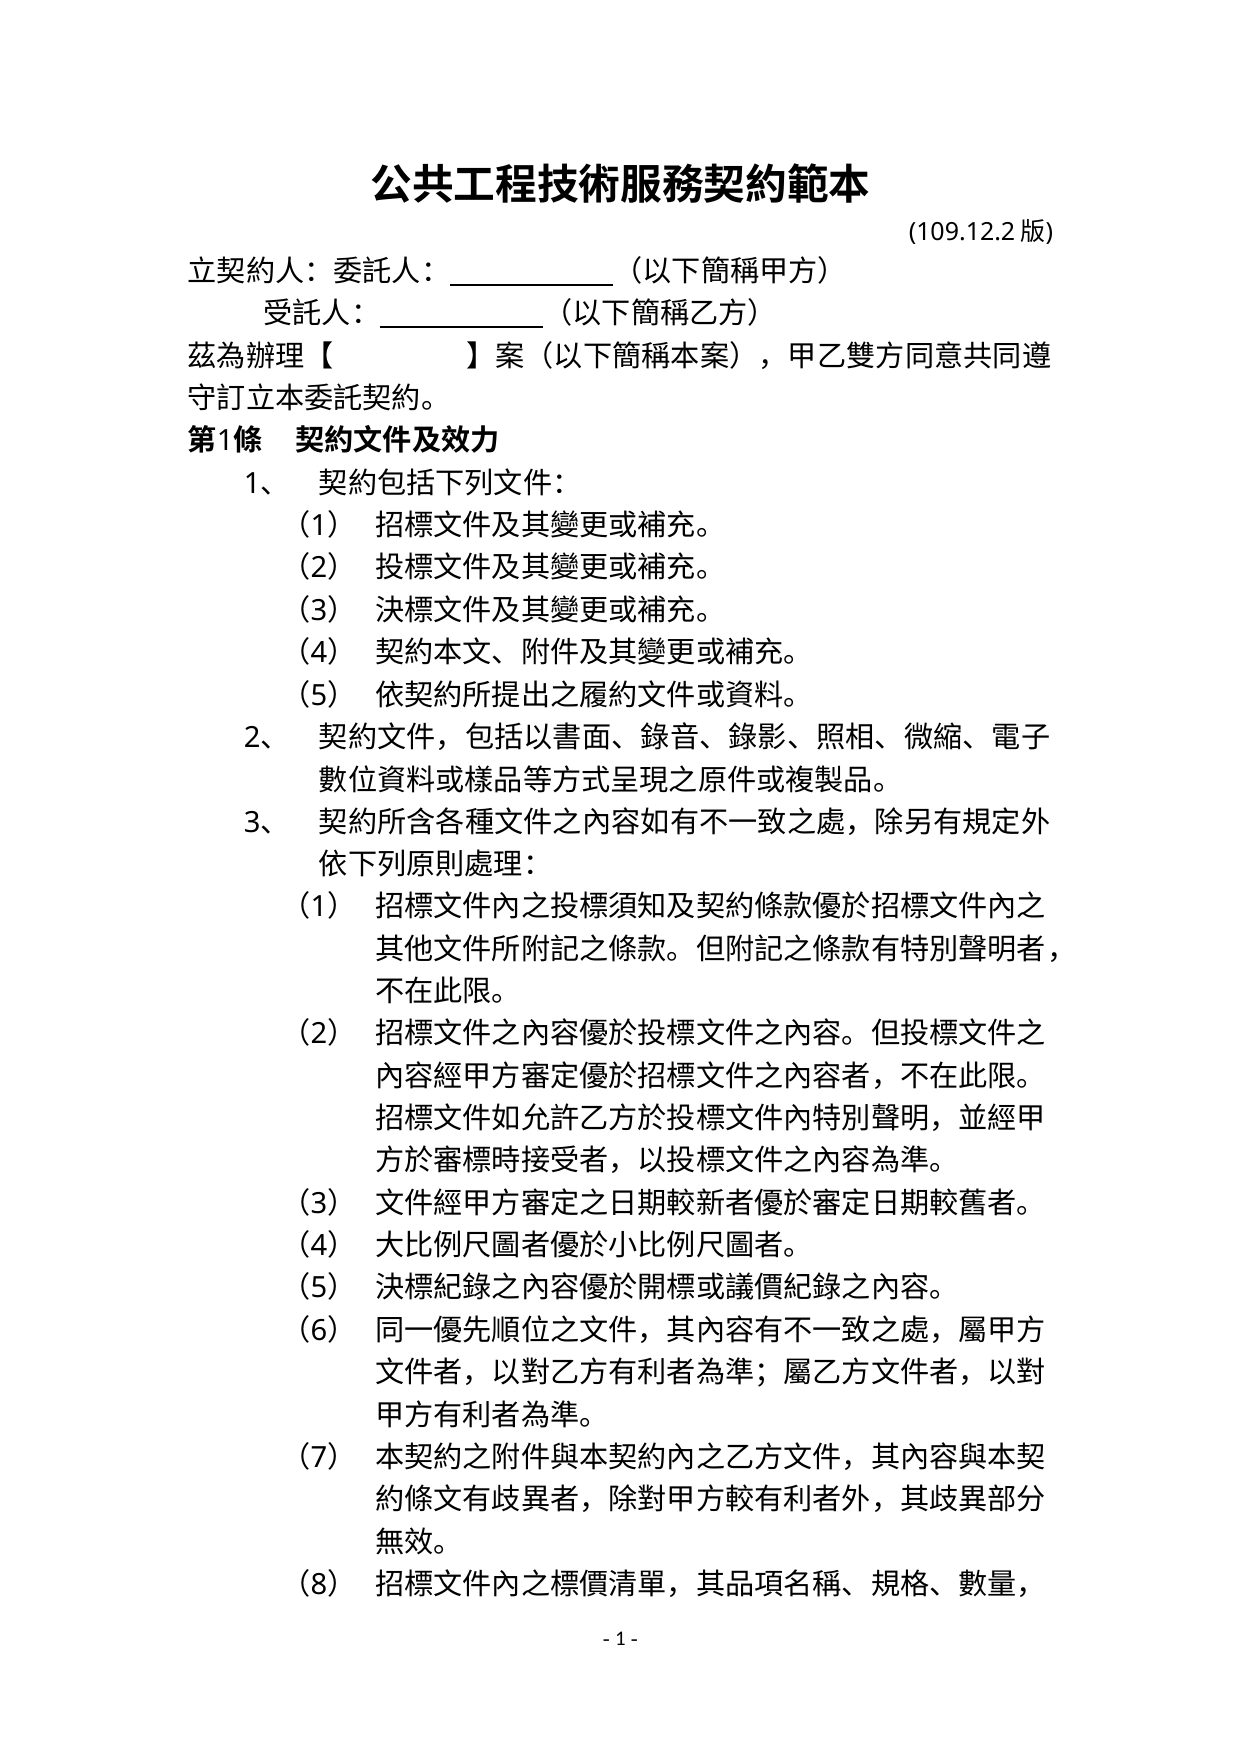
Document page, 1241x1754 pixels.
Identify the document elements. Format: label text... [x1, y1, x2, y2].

list 招標文件之內容優於投標文件之內容。但投標文件之內容經甲方審定優於招標文件之內容者，不在此限。招標文件如允許乙方於投標文件內特別聲明，並經甲方於審標時接受者，以投標文件之內容為準。 [281, 1010, 1047, 1179]
list 招標文件及其變更或補充。 [281, 502, 1047, 544]
list 依契約所提出之履約文件或資料。 [281, 671, 1047, 714]
list 契約文件，包括以書面、錄音、錄影、照相、微縮、電子數位資料或樣品等方式呈現之原件或複製品。 [244, 714, 1053, 798]
text 受託人： （以下簡稱乙方） [187, 290, 1053, 332]
list 文件經甲方審定之日期較新者優於審定日期較舊者。 [281, 1179, 1047, 1222]
text (109.12.2版) [187, 211, 1053, 248]
list 招標文件內之投標須知及契約條款優於招標文件內之其他文件所附記之條款。但附記之條款有特別聲明者，不在此限。 [281, 883, 1047, 1010]
list 契約包括下列文件： [244, 459, 1053, 502]
list 決標紀錄之內容優於開標或議價紀錄之內容。 [281, 1264, 1047, 1306]
list 契約文件及效力 [187, 417, 1053, 459]
text 立契約人：委託人： （以下簡稱甲方） [187, 248, 1053, 290]
list 同一優先順位之文件，其內容有不一致之處，屬甲方文件者，以對乙方有利者為準；屬乙方文件者，以對甲方有利者為準。 [281, 1306, 1047, 1433]
list 決標文件及其變更或補充。 [281, 586, 1047, 629]
list 契約所含各種文件之內容如有不一致之處，除另有規定外，依下列原則處理： [244, 798, 1053, 883]
text 茲為辦理【 】案（以下簡稱本案），甲乙雙方同意共同遵守訂立本委託契約。 [187, 332, 1053, 417]
text 公共工程技術服務契約範本 [187, 150, 1053, 211]
list 契約本文、附件及其變更或補充。 [281, 629, 1047, 671]
list 大比例尺圖者優於小比例尺圖者。 [281, 1222, 1047, 1264]
list 投標文件及其變更或補充。 [281, 544, 1047, 586]
list 招標文件內之標價清單，其品項名稱、規格、數量， [281, 1560, 1047, 1603]
list 本契約之附件與本契約內之乙方文件，其內容與本契約條文有歧異者，除對甲方較有利者外，其歧異部分無效。 [281, 1433, 1047, 1560]
